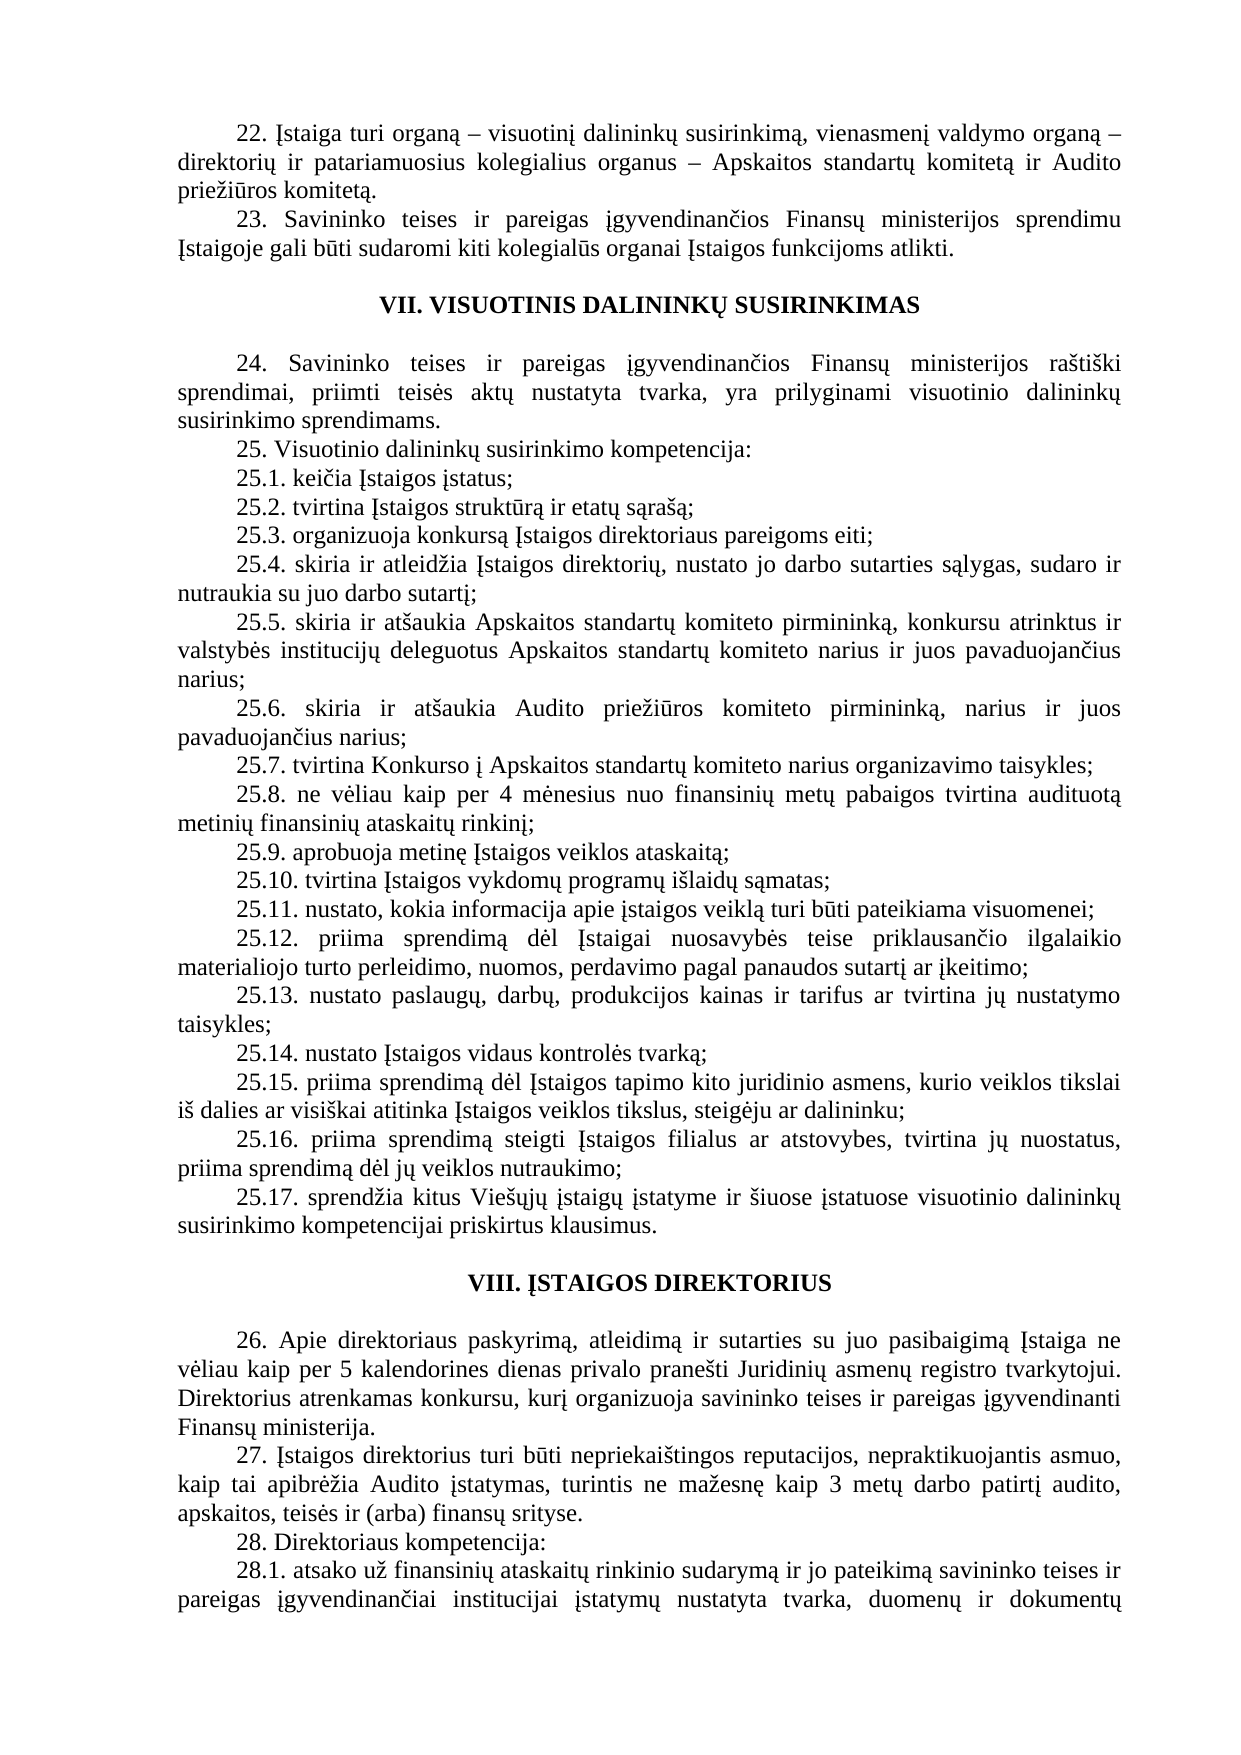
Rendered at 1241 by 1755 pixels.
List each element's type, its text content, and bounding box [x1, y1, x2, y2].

text 25.14. nustato Įstaigos vidaus kontrolės tvarką; [177, 1038, 1122, 1067]
text 25.15. priima sprendimą dėl Įstaigos tapimo kito juridinio asmens, kurio veiklos tikslai iš dalies ar visiškai atitinka Įstaigos veiklos tikslus, steigėju ar dalininku; [177, 1067, 1122, 1124]
text 25.3. organizuoja konkursą Įstaigos direktoriaus pareigoms eiti; [177, 521, 1122, 549]
text 26. Apie direktoriaus paskyrimą, atleidimą ir sutarties su juo pasibaigimą Įstaiga ne vėliau kaip per 5 kalendorines dienas privalo pranešti Juridinių asmenų registro tvarkytojui. Direktorius atrenkamas konkursu, kurį organizuoja savininko teises ir pareigas įgyvendinanti Finansų ministerija. [177, 1326, 1122, 1441]
text 25. Visuotinio dalininkų susirinkimo kompetencija: [177, 434, 1122, 463]
text 25.10. tvirtina Įstaigos vykdomų programų išlaidų sąmatas; [177, 866, 1122, 894]
text 25.4. skiria ir atleidžia Įstaigos direktorių, nustato jo darbo sutarties sąlygas, sudaro ir nutraukia su juo darbo sutartį; [177, 549, 1122, 607]
text 25.1. keičia Įstaigos įstatus; [177, 463, 1122, 492]
text 25.8. ne vėliau kaip per 4 mėnesius nuo finansinių metų pabaigos tvirtina audituotą metinių finansinių ataskaitų rinkinį; [177, 779, 1122, 837]
text VII. VISUOTINIS DALININKŲ SUSIRINKIMAS [177, 291, 1122, 319]
text 25.13. nustato paslaugų, darbų, produkcijos kainas ir tarifus ar tvirtina jų nustatymo taisykles; [177, 981, 1122, 1038]
text 28. Direktoriaus kompetencija: [177, 1527, 1122, 1556]
text 27. Įstaigos direktorius turi būti nepriekaištingos reputacijos, nepraktikuojantis asmuo, kaip tai apibrėžia Audito įstatymas, turintis ne mažesnę kaip 3 metų darbo patirtį audito, apskaitos, teisės ir (arba) finansų srityse. [177, 1441, 1122, 1527]
text 25.16. priima sprendimą steigti Įstaigos filialus ar atstovybes, tvirtina jų nuostatus, priima sprendimą dėl jų veiklos nutraukimo; [177, 1124, 1122, 1182]
text 25.9. aprobuoja metinę Įstaigos veiklos ataskaitą; [177, 837, 1122, 866]
text 28.1. atsako už finansinių ataskaitų rinkinio sudarymą ir jo pateikimą savininko teises ir pareigas įgyvendinančiai institucijai įstatymų nustatyta tvarka, duomenų ir dokumentų [177, 1556, 1122, 1613]
text 25.7. tvirtina Konkurso į Apskaitos standartų komiteto narius organizavimo taisykles; [177, 751, 1122, 779]
text 25.5. skiria ir atšaukia Apskaitos standartų komiteto pirmininką, konkursu atrinktus ir valstybės institucijų deleguotus Apskaitos standartų komiteto narius ir juos pavaduojančius narius; [177, 607, 1122, 693]
text 25.6. skiria ir atšaukia Audito priežiūros komiteto pirmininką, narius ir juos pavaduojančius narius; [177, 693, 1122, 751]
text 25.17. sprendžia kitus Viešųjų įstaigų įstatyme ir šiuose įstatuose visuotinio dalininkų susirinkimo kompetencijai priskirtus klausimus. [177, 1182, 1122, 1239]
text 24. Savininko teises ir pareigas įgyvendinančios Finansų ministerijos raštiški sprendimai, priimti teisės aktų nustatyta tvarka, yra prilyginami visuotinio dalininkų susirinkimo sprendimams. [177, 348, 1122, 434]
text 25.12. priima sprendimą dėl Įstaigai nuosavybės teise priklausančio ilgalaikio materialiojo turto perleidimo, nuomos, perdavimo pagal panaudos sutartį ar įkeitimo; [177, 923, 1122, 981]
text VIII. ĮSTAIGOS DIREKTORIUS [177, 1268, 1122, 1297]
text 22. Įstaiga turi organą – visuotinį dalininkų susirinkimą, vienasmenį valdymo organą – direktorių ir patariamuosius kolegialius organus – Apskaitos standartų komitetą ir Audito priežiūros komitetą. [177, 118, 1122, 204]
text 25.2. tvirtina Įstaigos struktūrą ir etatų sąrašą; [177, 492, 1122, 521]
text 23. Savininko teises ir pareigas įgyvendinančios Finansų ministerijos sprendimu Įstaigoje gali būti sudaromi kiti kolegialūs organai Įstaigos funkcijoms atlikti. [177, 204, 1122, 262]
text 25.11. nustato, kokia informacija apie įstaigos veiklą turi būti pateikiama visuomenei; [177, 894, 1122, 923]
